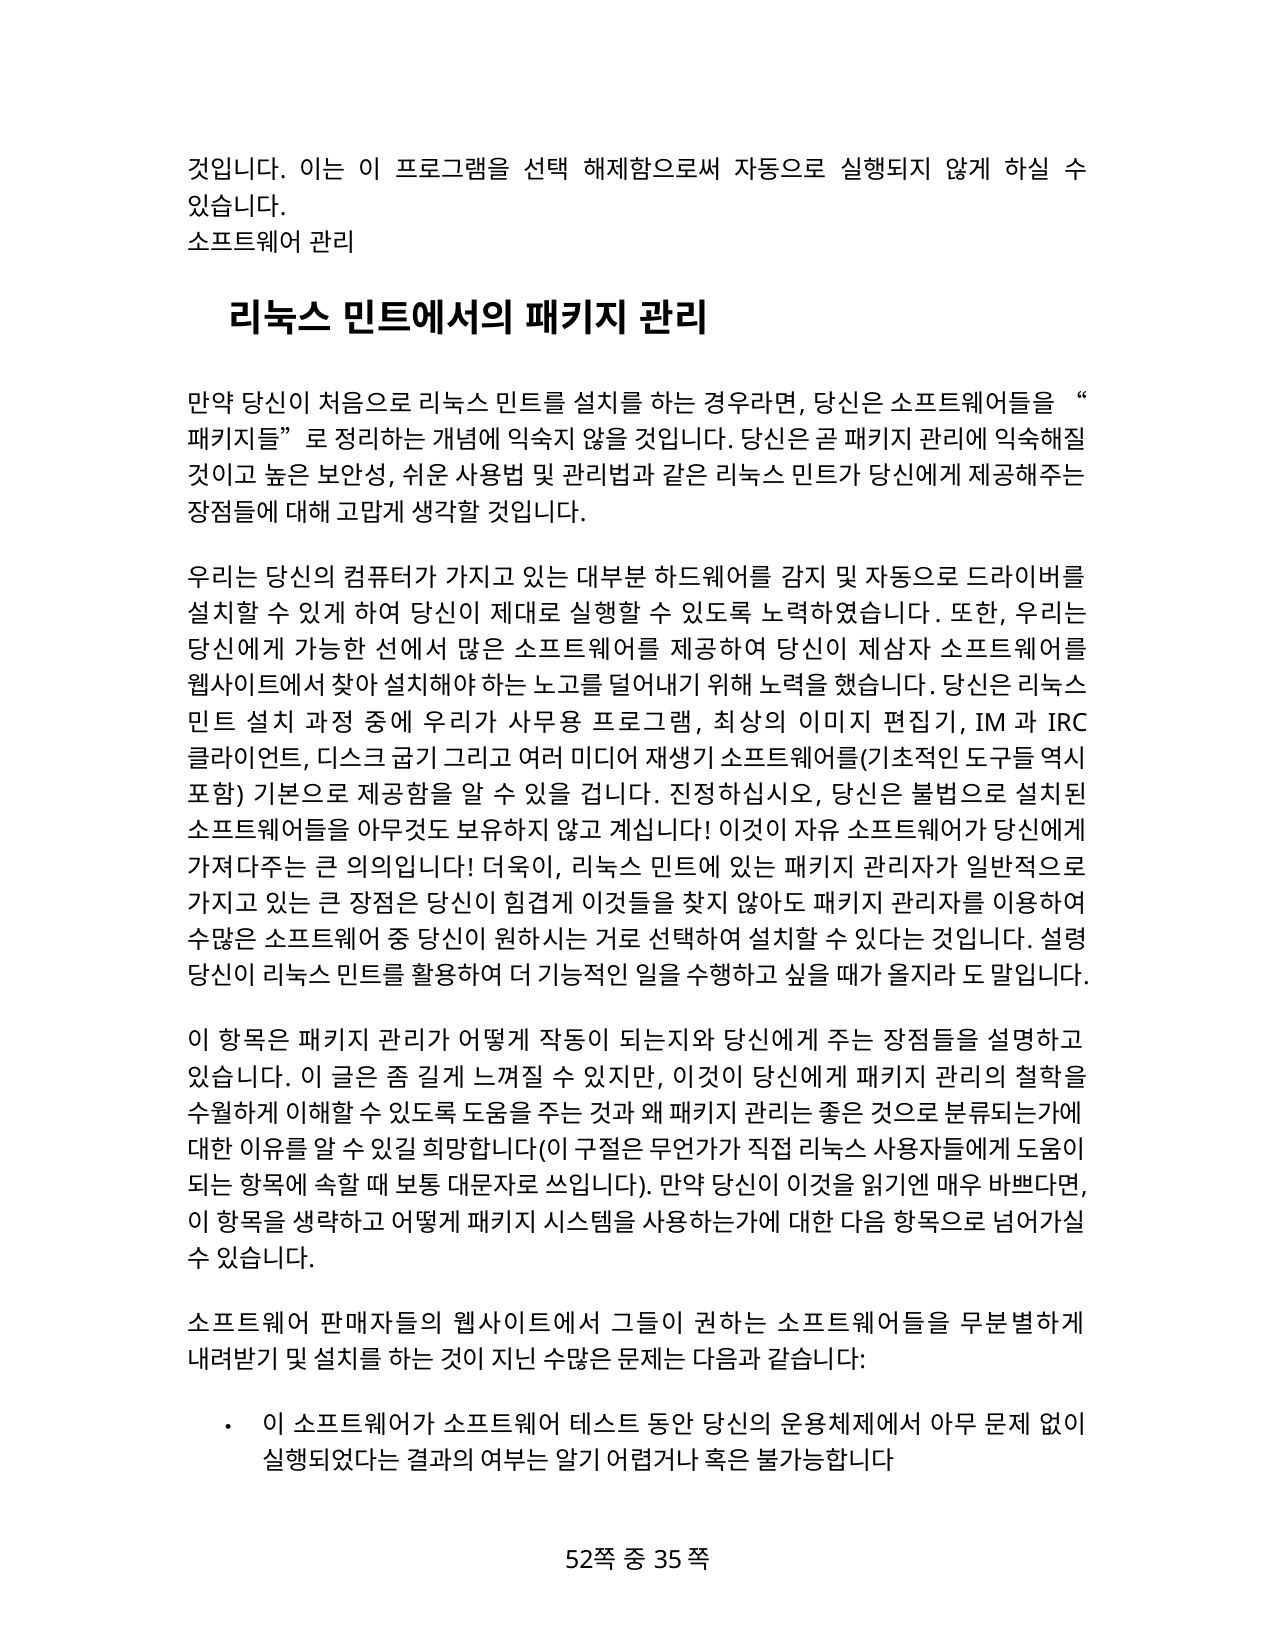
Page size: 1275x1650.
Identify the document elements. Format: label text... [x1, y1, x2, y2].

text 것입니다. 이는 이 프로그램을 선택 해제함으로써 자동으로 실행되지 않게 하실 수 있습니다. [187, 150, 1087, 222]
text 이 항목은 패키지 관리가 어떻게 작동이 되는지와 당신에게 주는 장점들을 설명하고 있습니다. 이 글은 좀 길게 느껴질 수 있지만, 이것이 당신에게 패키지 관리의 철학을 수월하게 이해할 수 있도록 도움을 주는 것과 왜 패키지 관리는 좋은 것으로 분류되는가에 대한 이유를 알 수 있길 희망합니다(이 구절은 무언가가 직접 리눅스 사용자들에게 도움이 되는 항목에 속할 때 보통 대문자로 쓰입니다). 만약 당신이 이것을 읽기엔 매우 바쁘다면, 이 항목을 생략하고 어떻게 패키지 시스템을 사용하는가에 대한 다음 항목으로 넘어가실 수 있습니다. [187, 1021, 1087, 1274]
list 이 소프트웨어가 소프트웨어 테스트 동안 당신의 운용체제에서 아무 문제 없이 실행되었다는 결과의 여부는 알기 어렵거나 혹은 불가능합니다 [225, 1404, 1087, 1477]
text 우리는 당신의 컴퓨터가 가지고 있는 대부분 하드웨어를 감지 및 자동으로 드라이버를 설치할 수 있게 하여 당신이 제대로 실행할 수 있도록 노력하였습니다. 또한, 우리는 당신에게 가능한 선에서 많은 소프트웨어를 제공하여 당신이 제삼자 소프트웨어를 웹사이트에서 찾아 설치해야 하는 노고를 덜어내기 위해 노력을 했습니다. 당신은 리눅스 민트 설치 과정 중에 우리가 사무용 프로그램, 최상의 이미지 편집기, IM과 IRC 클라이언트, 디스크 굽기 그리고 여러 미디어 재생기 소프트웨어를(기초적인 도구들 역시 포함) 기본으로 제공함을 알 수 있을 겁니다. 진정하십시오, 당신은 불법으로 설치된 소프트웨어들을 아무것도 보유하지 않고 계십니다! 이것이 자유 소프트웨어가 당신에게 가져다주는 큰 의의입니다! 더욱이, 리눅스 민트에 있는 패키지 관리자가 일반적으로 가지고 있는 큰 장점은 당신이 힘겹게 이것들을 찾지 않아도 패키지 관리자를 이용하여 수많은 소프트웨어 중 당신이 원하시는 거로 선택하여 설치할 수 있다는 것입니다. 설령 당신이 리눅스 민트를 활용하여 더 기능적인 일을 수행하고 싶을 때가 올지라 도 말입니다. [187, 557, 1087, 992]
text 만약 당신이 처음으로 리눅스 민트를 설치를 하는 경우라면, 당신은 소프트웨어들을 “패키지들”로 정리하는 개념에 익숙지 않을 것입니다. 당신은 곧 패키지 관리에 익숙해질 것이고 높은 보안성, 쉬운 사용법 및 관리법과 같은 리눅스 민트가 당신에게 제공해주는 장점들에 대해 고맙게 생각할 것입니다. [187, 383, 1087, 528]
text 소프트웨어 판매자들의 웹사이트에서 그들이 권하는 소프트웨어들을 무분별하게 내려받기 및 설치를 하는 것이 지닌 수많은 문제는 다음과 같습니다: [187, 1303, 1087, 1376]
subtitle 리눅스 민트에서의 패키지 관리 [187, 288, 1087, 342]
subtitle 소프트웨어 관리 [187, 222, 1087, 259]
